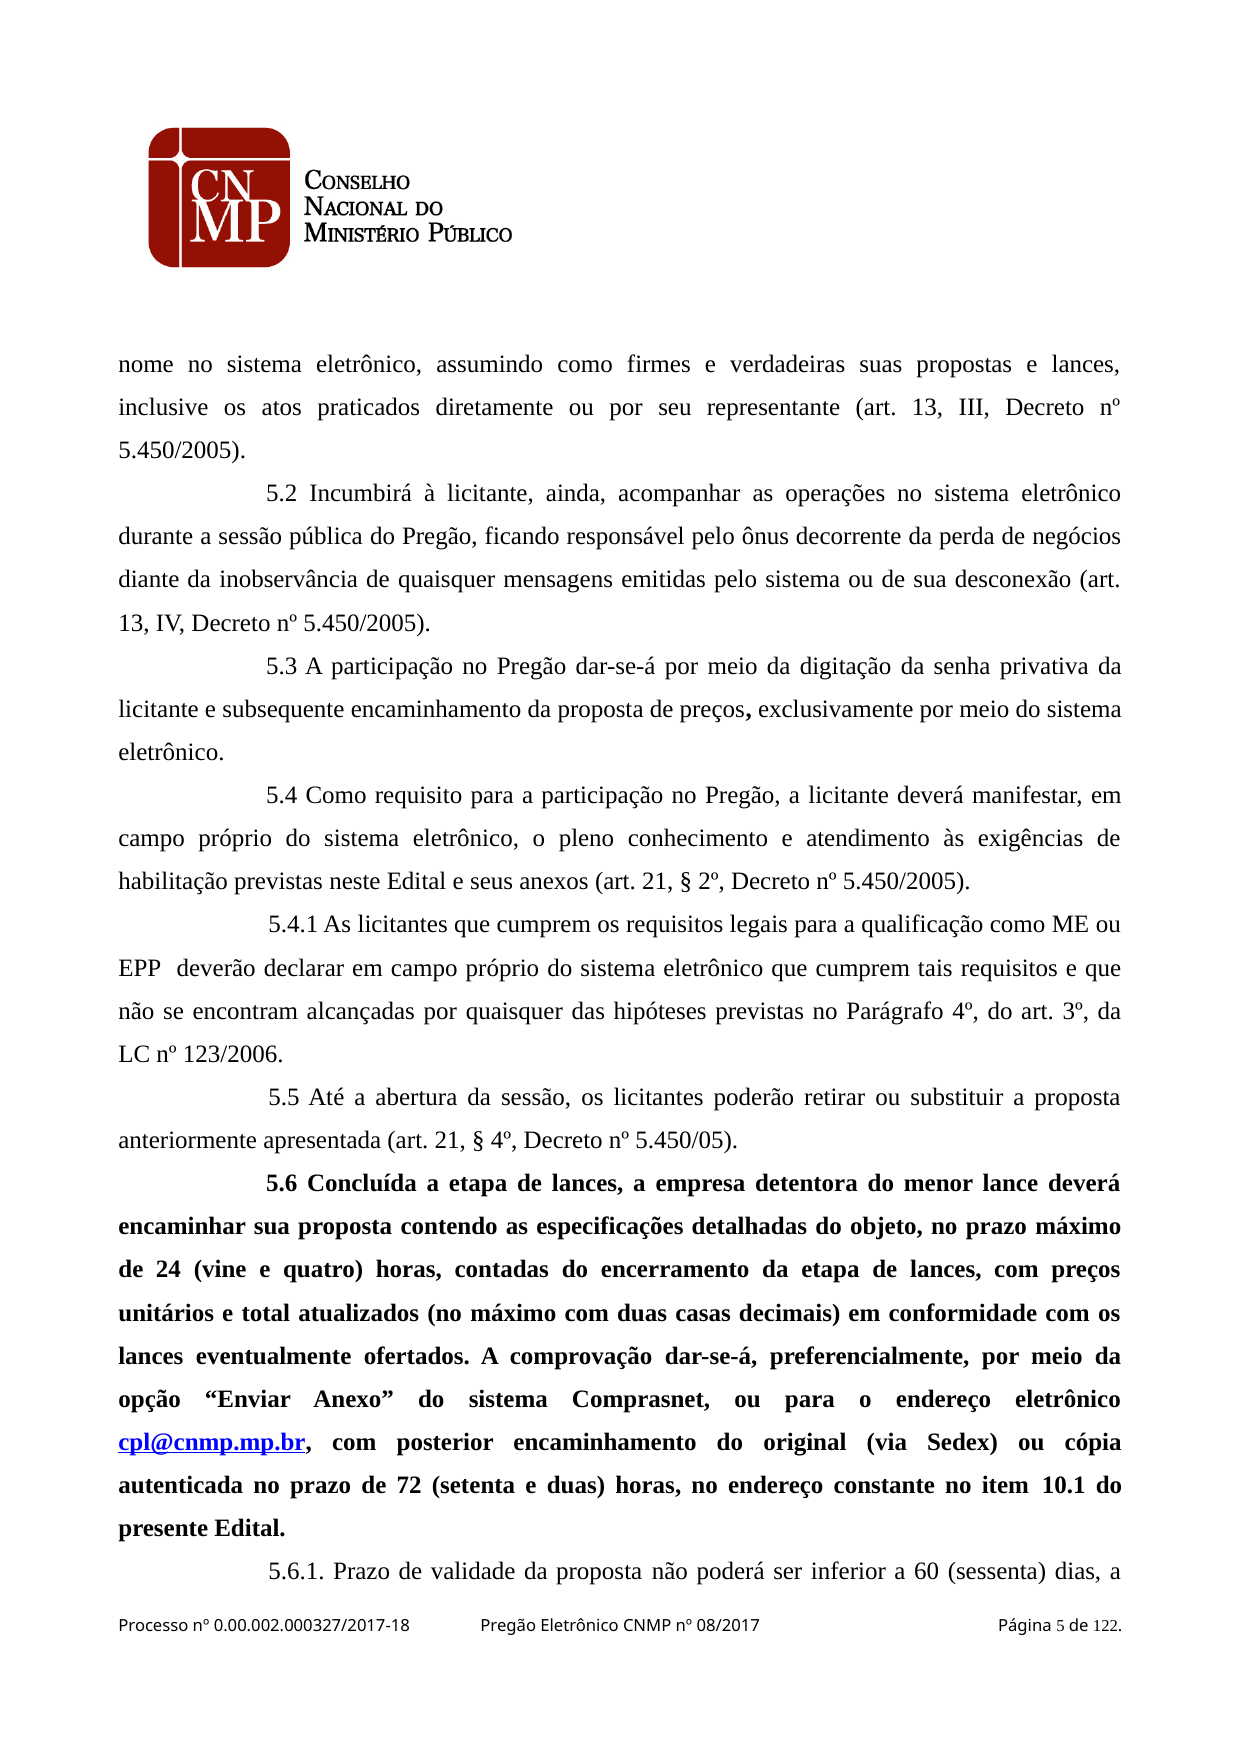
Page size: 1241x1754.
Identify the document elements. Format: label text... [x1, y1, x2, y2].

text 5.4.1 As licitantes que cumprem os requisitos legais para a qualificação como ME ou EPP deverão declarar em campo próprio do sistema eletrônico que cumprem tais requisitos e que não se encontram alcançadas por quaisquer das hipóteses previstas no Parágrafo 4º, do art. 3º, da LC nº 123/2006. [118, 909, 1122, 1068]
text 5.2 Incumbirá à licitante, ainda, acompanhar as operações no sistema eletrônico durante a sessão pública do Pregão, ficando responsável pelo ônus decorrente da perda de negócios diante da inobservância de quaisquer mensagens emitidas pelo sistema ou de sua desconexão (art. 13, IV, Decreto nº 5.450/2005). [118, 478, 1122, 636]
text 5.6.1. Prazo de validade da proposta não poderá ser inferior a 60 (sessenta) dias, a [118, 1556, 1122, 1585]
text 5.3 A participação no Pregão dar-se-á por meio da digitação da senha privativa da licitante e subsequente encaminhamento da proposta de preços, exclusivamente por meio do sistema eletrônico. [118, 651, 1122, 766]
picture [124, 105, 528, 289]
text 5.6 Concluída a etapa de lances, a empresa detentora do menor lance deverá encaminhar sua proposta contendo as especificações detalhadas do objeto, no prazo máximo de 24 (vine e quatro) horas, contadas do encerramento da etapa de lances, com preços unitários e total atualizados (no máximo com duas casas decimais) em conformidade com os lances eventualmente ofertados. A comprovação dar-se-á, preferencialmente, por meio da opção “Enviar Anexo” do sistema Comprasnet, ou para o endereço eletrônico cpl@cnmp.mp.br, com posterior encaminhamento do original (via Sedex) ou cópia autenticada no prazo de 72 (setenta e duas) horas, no endereço constante no item 10.1 do presente Edital. [118, 1168, 1122, 1542]
text nome no sistema eletrônico, assumindo como firmes e verdadeiras suas propostas e lances, inclusive os atos praticados diretamente ou por seu representante (art. 13, III, Decreto nº 5.450/2005). [118, 349, 1122, 464]
text 5.5 Até a abertura da sessão, os licitantes poderão retirar ou substituir a proposta anteriormente apresentada (art. 21, § 4º, Decreto nº 5.450/05). [118, 1082, 1122, 1154]
text 5.4 Como requisito para a participação no Pregão, a licitante deverá manifestar, em campo próprio do sistema eletrônico, o pleno conhecimento e atendimento às exigências de habilitação previstas neste Edital e seus anexos (art. 21, § 2º, Decreto nº 5.450/2005). [118, 780, 1122, 895]
